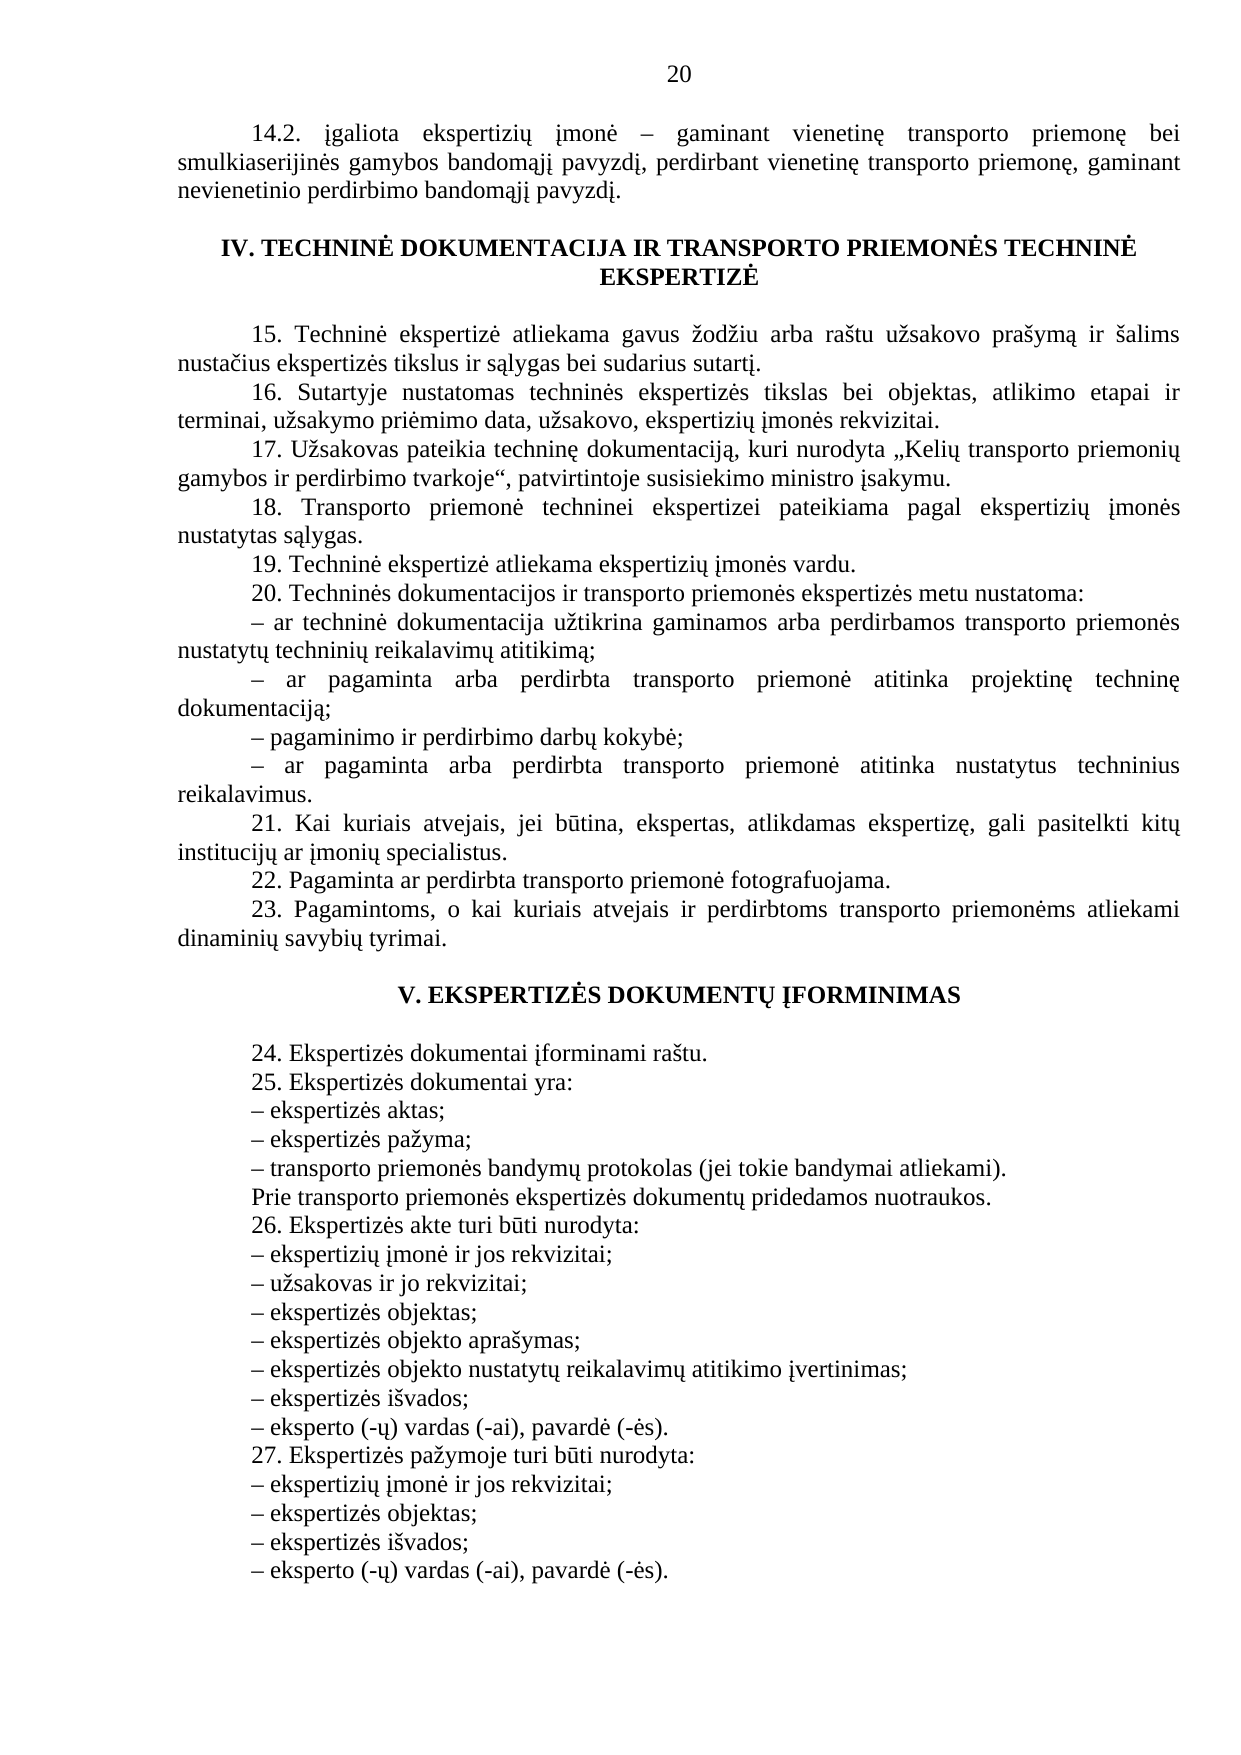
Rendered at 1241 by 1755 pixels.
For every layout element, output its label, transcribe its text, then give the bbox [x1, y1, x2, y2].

text – ekspertizių įmonė ir jos rekvizitai; [177, 1469, 1181, 1498]
text 19. Techninė ekspertizė atliekama ekspertizių įmonės vardu. [177, 549, 1181, 578]
text – ekspertizės išvados; [177, 1527, 1181, 1556]
text – ekspertizės pažyma; [177, 1124, 1181, 1153]
text – eksperto (-ų) vardas (-ai), pavardė (-ės). [177, 1412, 1181, 1441]
text – ar pagaminta arba perdirbta transporto priemonė atitinka projektinę techninę dokumentaciją; [177, 664, 1181, 722]
text – ekspertizės objekto aprašymas; [177, 1326, 1181, 1354]
text – ekspertizių įmonė ir jos rekvizitai; [177, 1239, 1181, 1268]
text 18. Transporto priemonė techninei ekspertizei pateikiama pagal ekspertizių įmonės nustatytas sąlygas. [177, 492, 1181, 549]
text 20. Techninės dokumentacijos ir transporto priemonės ekspertizės metu nustatoma: [177, 578, 1181, 607]
text 16. Sutartyje nustatomas techninės ekspertizės tikslas bei objektas, atlikimo etapai ir terminai, užsakymo priėmimo data, užsakovo, ekspertizių įmonės rekvizitai. [177, 377, 1181, 434]
text V. EKSPERTIZĖS DOKUMENTŲ ĮFORMINIMAS [177, 981, 1181, 1009]
text – užsakovas ir jo rekvizitai; [177, 1268, 1181, 1297]
text 27. Ekspertizės pažymoje turi būti nurodyta: [177, 1441, 1181, 1469]
text – ekspertizės aktas; [177, 1096, 1181, 1124]
text 22. Pagaminta ar perdirbta transporto priemonė fotografuojama. [177, 866, 1181, 894]
text 21. Kai kuriais atvejais, jei būtina, ekspertas, atlikdamas ekspertizę, gali pasitelkti kitų institucijų ar įmonių specialistus. [177, 808, 1181, 866]
text – pagaminimo ir perdirbimo darbų kokybė; [177, 722, 1181, 751]
text – ekspertizės išvados; [177, 1383, 1181, 1412]
text 15. Techninė ekspertizė atliekama gavus žodžiu arba raštu užsakovo prašymą ir šalims nustačius ekspertizės tikslus ir sąlygas bei sudarius sutartį. [177, 319, 1181, 377]
text 24. Ekspertizės dokumentai įforminami raštu. [177, 1038, 1181, 1067]
text – ekspertizės objektas; [177, 1297, 1181, 1326]
text 14.2. įgaliota ekspertizių įmonė – gaminant vienetinę transporto priemonę bei smulkiaserijinės gamybos bandomąjį pavyzdį, perdirbant vienetinę transporto priemonę, gaminant nevienetinio perdirbimo bandomąjį pavyzdį. [177, 118, 1181, 204]
text Prie transporto priemonės ekspertizės dokumentų pridedamos nuotraukos. [177, 1182, 1181, 1211]
text 26. Ekspertizės akte turi būti nurodyta: [177, 1211, 1181, 1239]
text – ekspertizės objektas; [177, 1498, 1181, 1527]
text 23. Pagamintoms, o kai kuriais atvejais ir perdirbtoms transporto priemonėms atliekami dinaminių savybių tyrimai. [177, 894, 1181, 952]
text – transporto priemonės bandymų protokolas (jei tokie bandymai atliekami). [177, 1153, 1181, 1182]
text – ar pagaminta arba perdirbta transporto priemonė atitinka nustatytus techninius reikalavimus. [177, 751, 1181, 808]
text – eksperto (-ų) vardas (-ai), pavardė (-ės). [177, 1556, 1181, 1584]
text 17. Užsakovas pateikia techninę dokumentaciją, kuri nurodyta „Kelių transporto priemonių gamybos ir perdirbimo tvarkoje“, patvirtintoje susisiekimo ministro įsakymu. [177, 434, 1181, 492]
text 25. Ekspertizės dokumentai yra: [177, 1067, 1181, 1096]
text IV. TECHNINĖ DOKUMENTACIJA IR TRANSPORTO PRIEMONĖS TECHNINĖ EKSPERTIZĖ [177, 233, 1181, 291]
text – ar techninė dokumentacija užtikrina gaminamos arba perdirbamos transporto priemonės nustatytų techninių reikalavimų atitikimą; [177, 607, 1181, 664]
text – ekspertizės objekto nustatytų reikalavimų atitikimo įvertinimas; [177, 1354, 1181, 1383]
